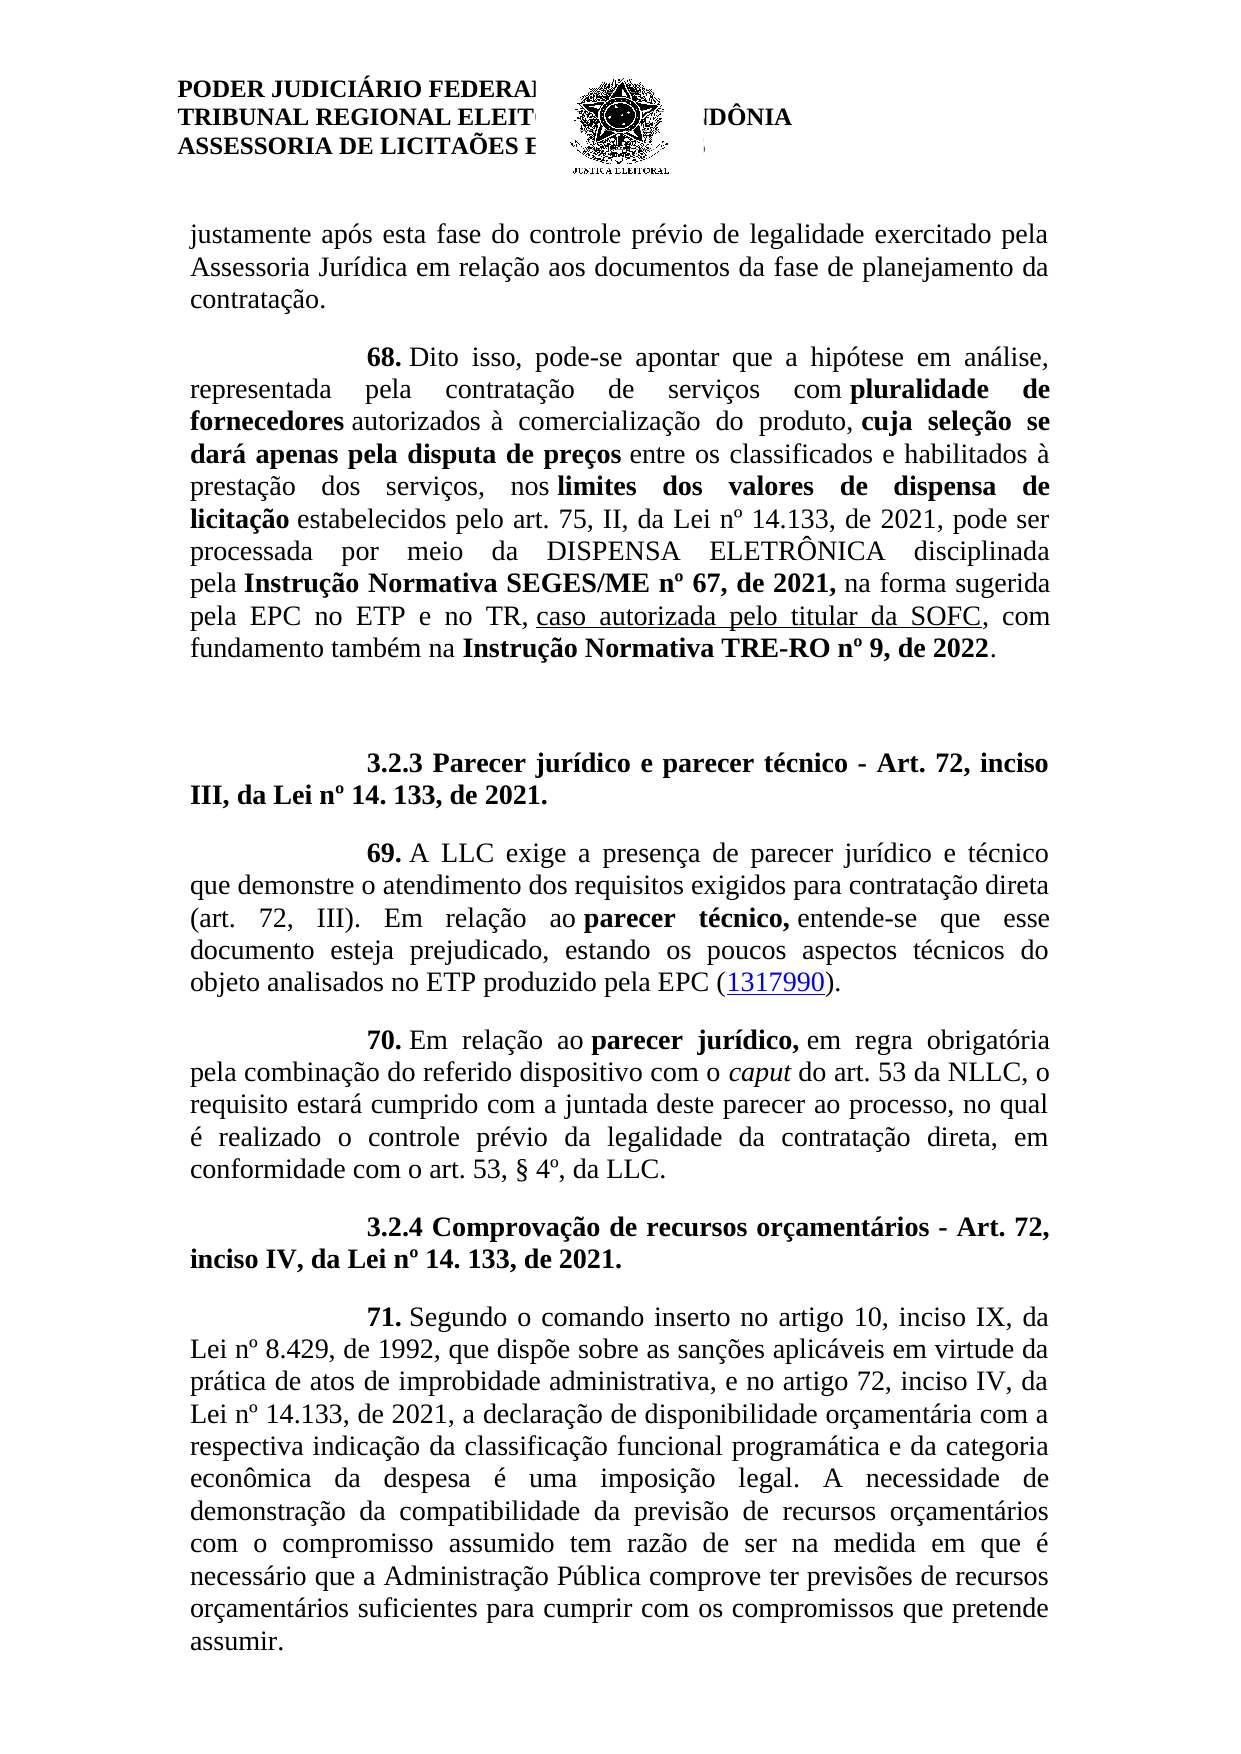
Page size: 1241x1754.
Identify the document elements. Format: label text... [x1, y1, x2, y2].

text 71. Segundo o comando inserto no artigo 10, inciso IX, da Lei nº 8.429, de 1992, que dispõe sobre as sanções aplicáveis em virtude da prática de atos de improbidade administrativa, e no artigo 72, inciso IV, da Lei nº 14.133, de 2021, a declaração de disponibilidade orçamentária com a respectiva indicação da classificação funcional programática e da categoria econômica da despesa é uma imposição legal. A necessidade de demonstração da compatibilidade da previsão de recursos orçamentários com o compromisso assumido tem razão de ser na medida em que é necessário que a Administração Pública comprove ter previsões de recursos orçamentários suficientes para cumprir com os compromissos que pretende assumir. [190, 1299, 1051, 1656]
text 3.2.4 Comprovação de recursos orçamentários - Art. 72, inciso IV, da Lei nº 14. 133, de 2021. [190, 1210, 1051, 1274]
text justamente após esta fase do controle prévio de legalidade exercitado pela Assessoria Jurídica em relação aos documentos da fase de planejamento da contratação. [190, 217, 1051, 315]
text 3.2.3 Parecer jurídico e parecer técnico - Art. 72, inciso III, da Lei nº 14. 133, de 2021. [190, 746, 1051, 811]
text 68. Dito isso, pode-se apontar que a hipótese em análise, representada pela contratação de serviços com pluralidade de fornecedores autorizados à comercialização do produto, cuja seleção se dará apenas pela disputa de preços entre os classificados e habilitados à prestação dos serviços, nos limites dos valores de dispensa de licitação estabelecidos pelo art. 75, II, da Lei nº 14.133, de 2021, pode ser processada por meio da DISPENSA ELETRÔNICA disciplinada pela Instrução Normativa SEGES/ME nº 67, de 2021, na forma sugerida pela EPC no ETP e no TR, caso autorizada pelo titular da SOFC, com fundamento também na Instrução Normativa TRE-RO nº 9, de 2022. [190, 340, 1051, 664]
text 69. A LLC exige a presença de parecer jurídico e técnico que demonstre o atendimento dos requisitos exigidos para contratação direta (art. 72, III). Em relação ao parecer técnico, entende-se que esse documento esteja prejudicado, estando os poucos aspectos técnicos do objeto analisados no ETP produzido pela EPC (1317990). [190, 836, 1051, 998]
text 70. Em relação ao parecer jurídico, em regra obrigatória pela combinação do referido dispositivo com o caput do art. 53 da NLLC, o requisito estará cumprido com a juntada deste parecer ao processo, no qual é realizado o controle prévio da legalidade da contratação direta, em conformidade com o art. 53, § 4º, da LLC. [190, 1023, 1051, 1185]
